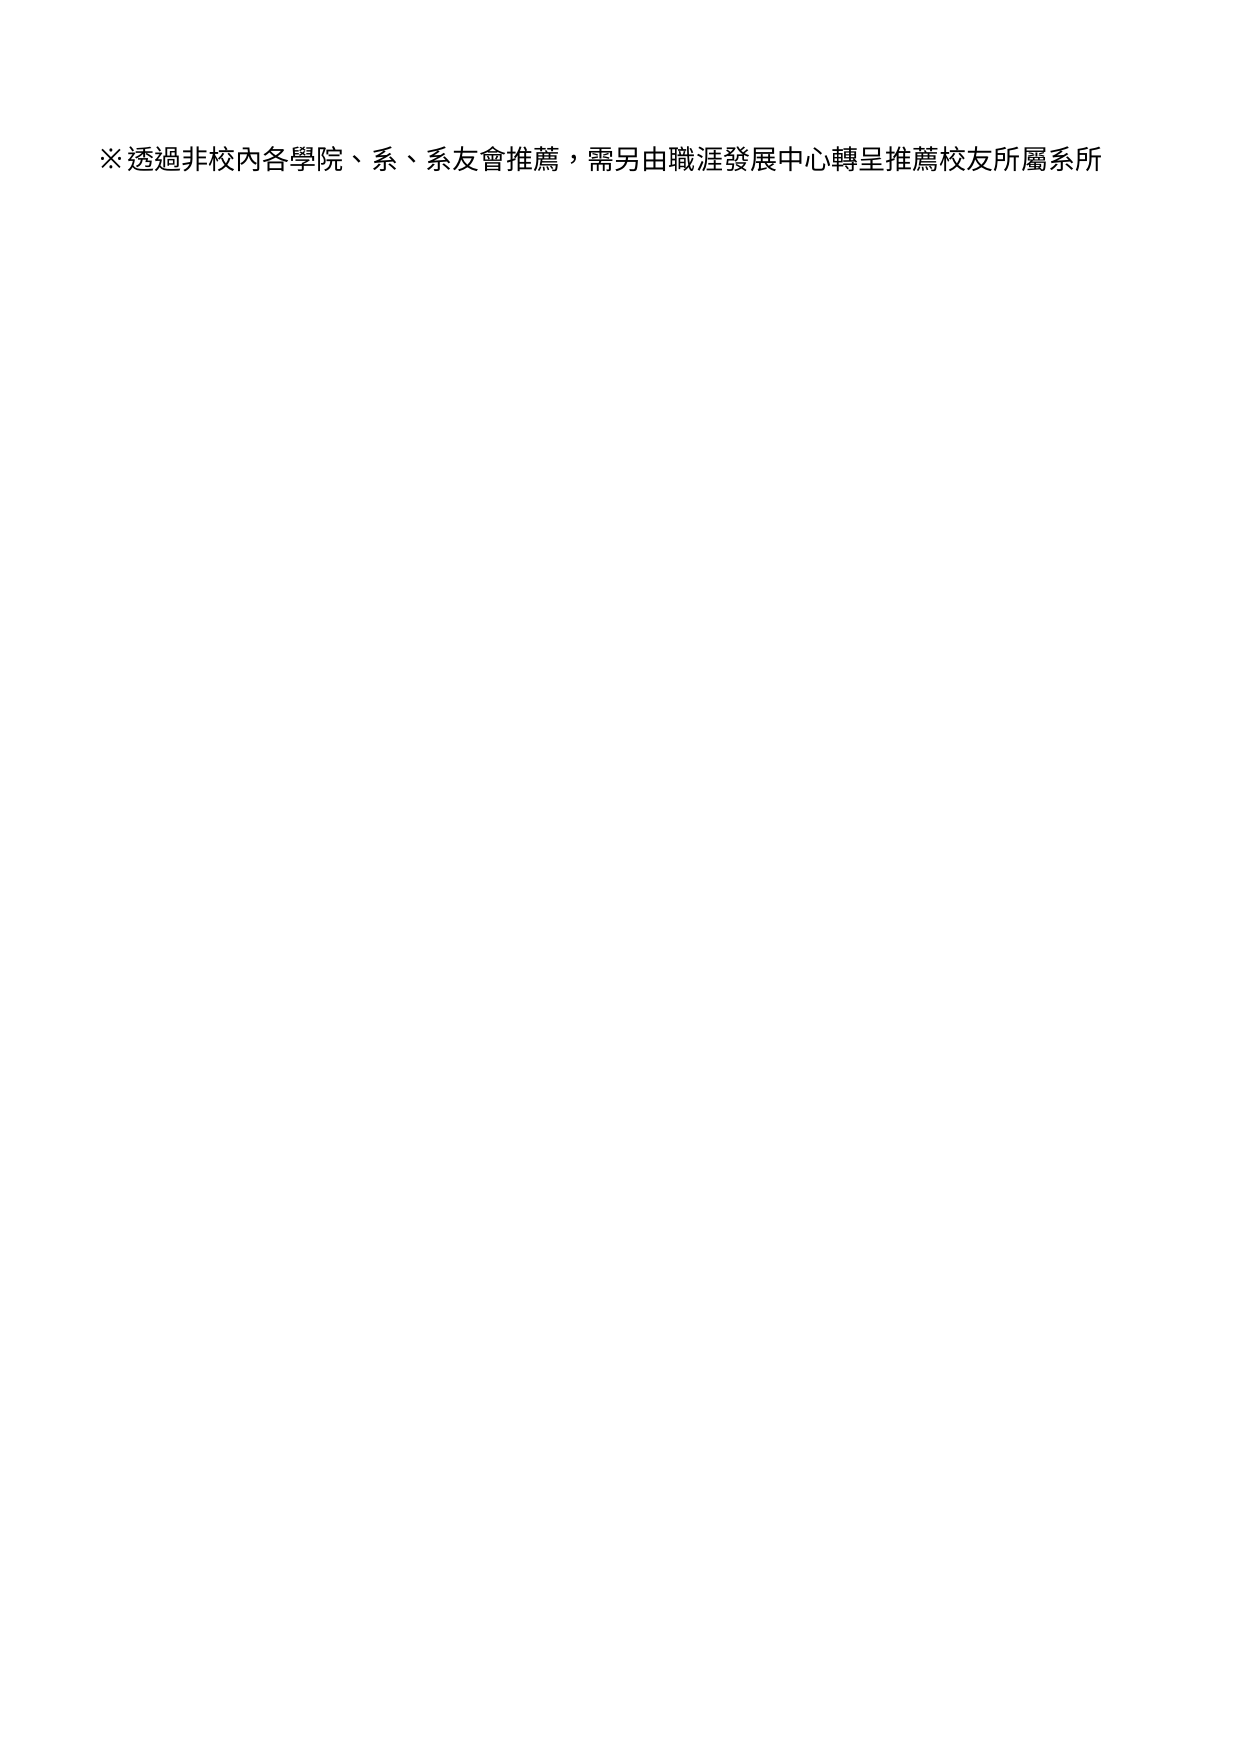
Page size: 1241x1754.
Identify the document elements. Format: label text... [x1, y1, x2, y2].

text ※透過非校內各學院、系、系友會推薦，需另由職涯發展中心轉呈推薦校友所屬系所 [94, 116, 1146, 179]
